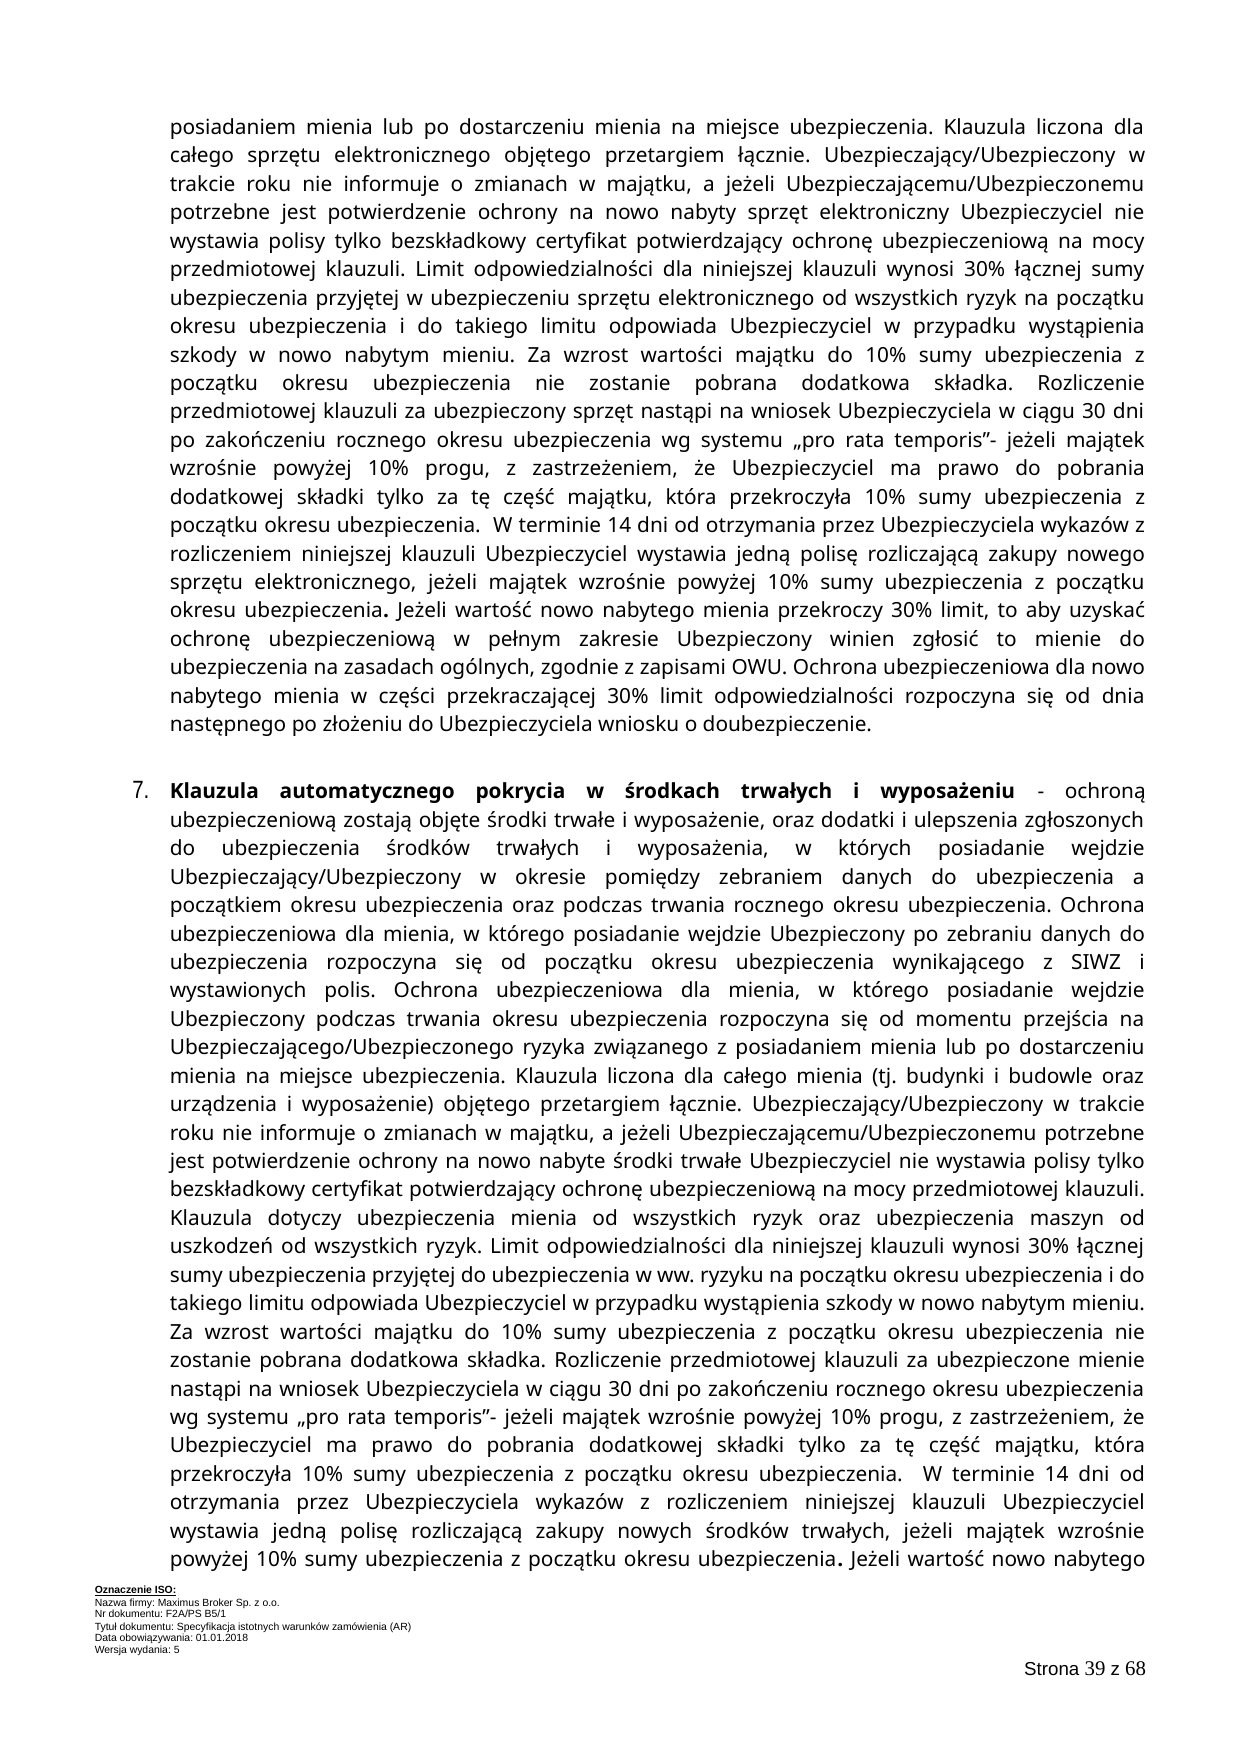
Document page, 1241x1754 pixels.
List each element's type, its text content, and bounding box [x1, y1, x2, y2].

list Klauzula automatycznego pokrycia w środkach trwałych i wyposażeniu - ochroną ubezpieczeniową zostają objęte środki trwałe i wyposażenie, oraz dodatki i ulepszenia zgłoszonych do ubezpieczenia środków trwałych i wyposażenia, w których posiadanie wejdzie Ubezpieczający/Ubezpieczony w okresie pomiędzy zebraniem danych do ubezpieczenia a początkiem okresu ubezpieczenia oraz podczas trwania rocznego okresu ubezpieczenia. Ochrona ubezpieczeniowa dla mienia, w którego posiadanie wejdzie Ubezpieczony po zebraniu danych do ubezpieczenia rozpoczyna się od początku okresu ubezpieczenia wynikającego z SIWZ i wystawionych polis. Ochrona ubezpieczeniowa dla mienia, w którego posiadanie wejdzie Ubezpieczony podczas trwania okresu ubezpieczenia rozpoczyna się od momentu przejścia na Ubezpieczającego/Ubezpieczonego ryzyka związanego z posiadaniem mienia lub po dostarczeniu mienia na miejsce ubezpieczenia. Klauzula liczona dla całego mienia (tj. budynki i budowle oraz urządzenia i wyposażenie) objętego przetargiem łącznie. Ubezpieczający/Ubezpieczony w trakcie roku nie informuje o zmianach w majątku, a jeżeli Ubezpieczającemu/Ubezpieczonemu potrzebne jest potwierdzenie ochrony na nowo nabyte środki trwałe Ubezpieczyciel nie wystawia polisy tylko bezskładkowy certyfikat potwierdzający ochronę ubezpieczeniową na mocy przedmiotowej klauzuli. Klauzula dotyczy ubezpieczenia mienia od wszystkich ryzyk oraz ubezpieczenia maszyn od uszkodzeń od wszystkich ryzyk. Limit odpowiedzialności dla niniejszej klauzuli wynosi 30% łącznej sumy ubezpieczenia przyjętej do ubezpieczenia w ww. ryzyku na początku okresu ubezpieczenia i do takiego limitu odpowiada Ubezpieczyciel w przypadku wystąpienia szkody w nowo nabytym mieniu. Za wzrost wartości majątku do 10% sumy ubezpieczenia z początku okresu ubezpieczenia nie zostanie pobrana dodatkowa składka. Rozliczenie przedmiotowej klauzuli za ubezpieczone mienie nastąpi na wniosek Ubezpieczyciela w ciągu 30 dni po zakończeniu rocznego okresu ubezpieczenia wg systemu „pro rata temporis”- jeżeli majątek wzrośnie powyżej 10% progu, z zastrzeżeniem, że Ubezpieczyciel ma prawo do pobrania dodatkowej składki tylko za tę część majątku, która przekroczyła 10% sumy ubezpieczenia z początku okresu ubezpieczenia. W terminie 14 dni od otrzymania przez Ubezpieczyciela wykazów z rozliczeniem niniejszej klauzuli Ubezpieczyciel wystawia jedną polisę rozliczającą zakupy nowych środków trwałych, jeżeli majątek wzrośnie powyżej 10% sumy ubezpieczenia z początku okresu ubezpieczenia. Jeżeli wartość nowo nabytego [132, 775, 1146, 1573]
list posiadaniem mienia lub po dostarczeniu mienia na miejsce ubezpieczenia. Klauzula liczona dla całego sprzętu elektronicznego objętego przetargiem łącznie. Ubezpieczający/Ubezpieczony w trakcie roku nie informuje o zmianach w majątku, a jeżeli Ubezpieczającemu/Ubezpieczonemu potrzebne jest potwierdzenie ochrony na nowo nabyty sprzęt elektroniczny Ubezpieczyciel nie wystawia polisy tylko bezskładkowy certyfikat potwierdzający ochronę ubezpieczeniową na mocy przedmiotowej klauzuli. Limit odpowiedzialności dla niniejszej klauzuli wynosi 30% łącznej sumy ubezpieczenia przyjętej w ubezpieczeniu sprzętu elektronicznego od wszystkich ryzyk na początku okresu ubezpieczenia i do takiego limitu odpowiada Ubezpieczyciel w przypadku wystąpienia szkody w nowo nabytym mieniu. Za wzrost wartości majątku do 10% sumy ubezpieczenia z początku okresu ubezpieczenia nie zostanie pobrana dodatkowa składka. Rozliczenie przedmiotowej klauzuli za ubezpieczony sprzęt nastąpi na wniosek Ubezpieczyciela w ciągu 30 dni po zakończeniu rocznego okresu ubezpieczenia wg systemu „pro rata temporis”- jeżeli majątek wzrośnie powyżej 10% progu, z zastrzeżeniem, że Ubezpieczyciel ma prawo do pobrania dodatkowej składki tylko za tę część majątku, która przekroczyła 10% sumy ubezpieczenia z początku okresu ubezpieczenia. W terminie 14 dni od otrzymania przez Ubezpieczyciela wykazów z rozliczeniem niniejszej klauzuli Ubezpieczyciel wystawia jedną polisę rozliczającą zakupy nowego sprzętu elektronicznego, jeżeli majątek wzrośnie powyżej 10% sumy ubezpieczenia z początku okresu ubezpieczenia. Jeżeli wartość nowo nabytego mienia przekroczy 30% limit, to aby uzyskać ochronę ubezpieczeniową w pełnym zakresie Ubezpieczony winien zgłosić to mienie do ubezpieczenia na zasadach ogólnych, zgodnie z zapisami OWU. Ochrona ubezpieczeniowa dla nowo nabytego mienia w części przekraczającej 30% limit odpowiedzialności rozpoczyna się od dnia następnego po złożeniu do Ubezpieczyciela wniosku o doubezpieczenie. [132, 112, 1146, 738]
